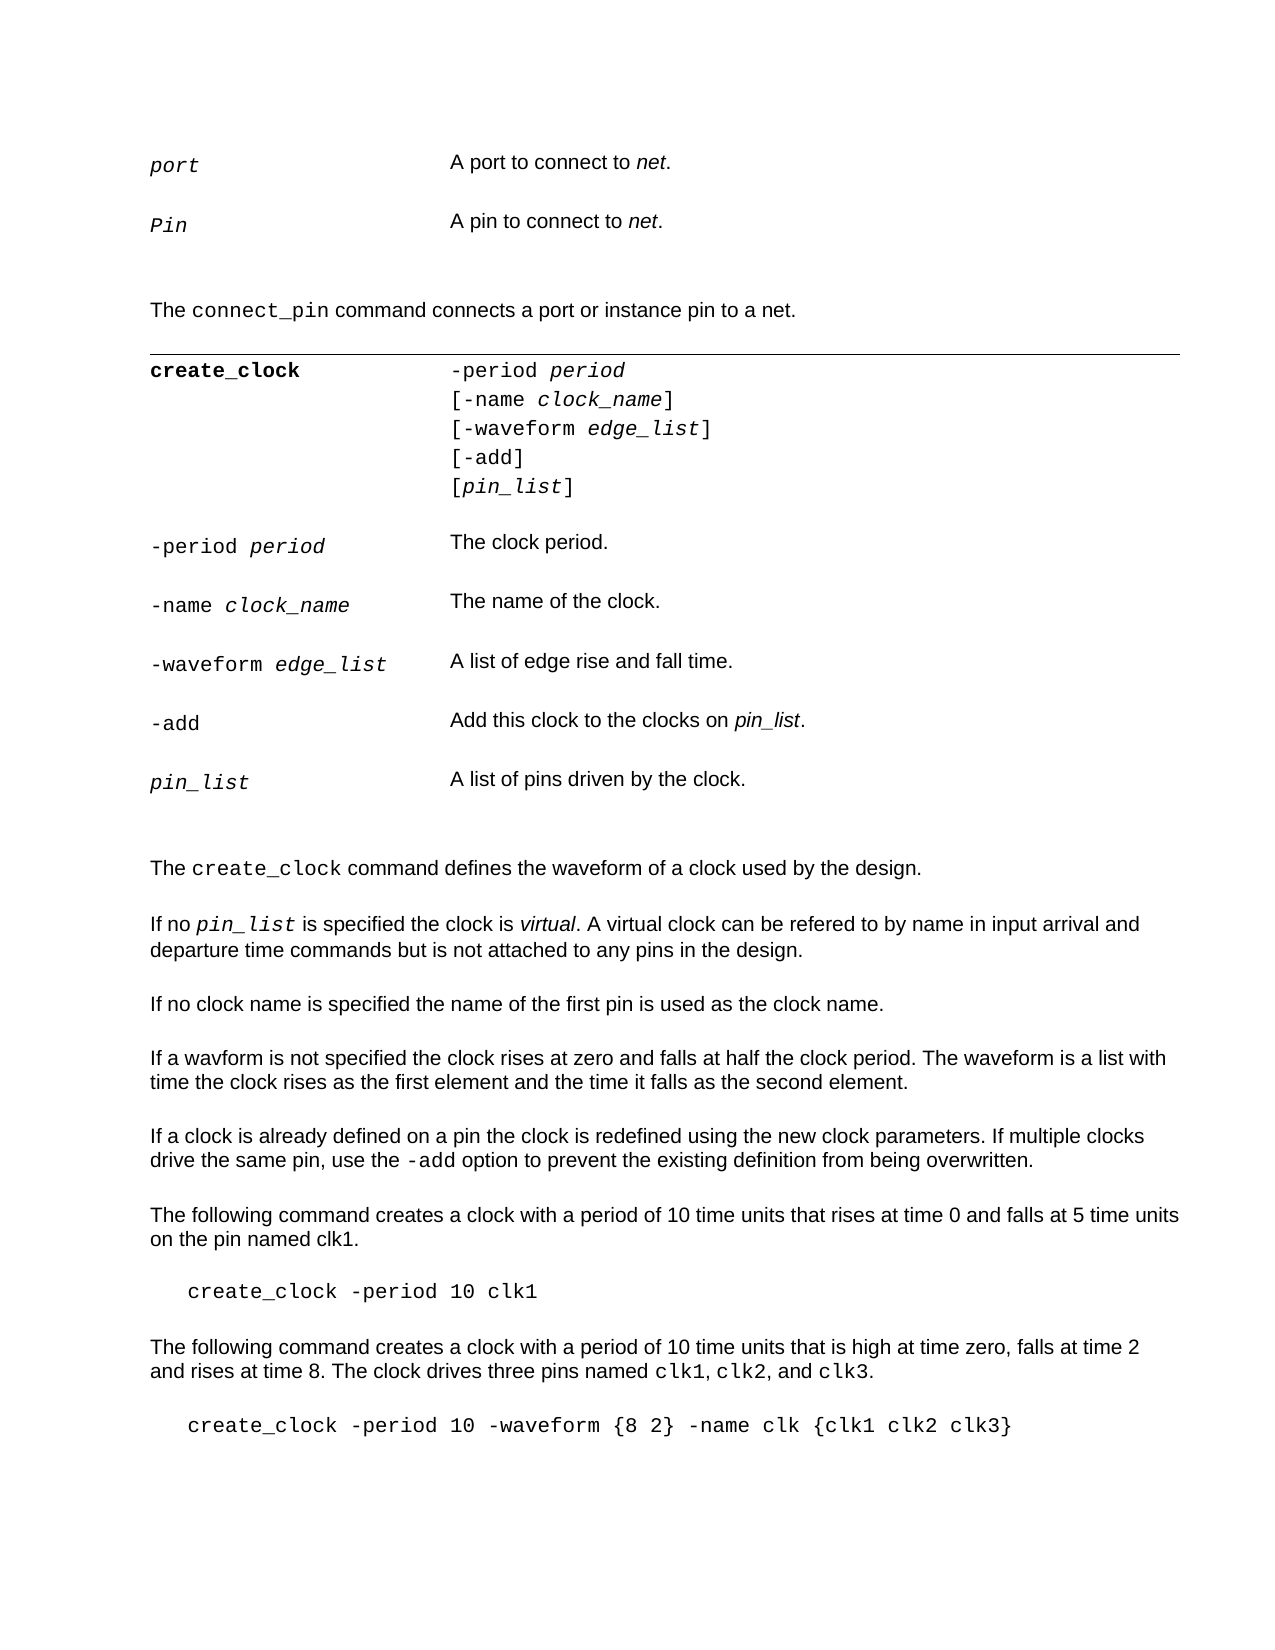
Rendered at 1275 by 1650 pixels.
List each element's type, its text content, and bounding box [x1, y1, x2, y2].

text If no pin_list is specified the clock is virtual. A virtual clock can be refered to by name in input arrival and departure time commands but is not attached to any pins in the design. [150, 912, 1180, 962]
table_cell A pin to connect to net. [450, 209, 1180, 268]
table_header -period period [-name clock_name] [-waveform edge_list] [-add] [pin_list] [450, 355, 1180, 530]
table_header create_clock [150, 355, 450, 530]
table_cell Pin [150, 209, 450, 268]
table_cell -add [150, 708, 450, 767]
table_cell The clock period. [450, 530, 1180, 589]
table_cell A list of pins driven by the clock. [450, 767, 1180, 826]
text If a clock is already defined on a pin the clock is redefined using the new clock parameters. If multiple clocks drive the same pin, use the -add option to prevent the existing definition from being overwritten. [150, 1123, 1180, 1173]
text create_clock -period 10 clk1 [187, 1281, 1180, 1305]
table_cell The name of the clock. [450, 589, 1180, 648]
text create_clock -period 10 -waveform {8 2} -name clk {clk1 clk2 clk3} [187, 1414, 1180, 1438]
table_cell -waveform edge_list [150, 649, 450, 708]
text If a wavform is not specified the clock rises at zero and falls at half the clock period. The waveform is a list with time the clock rises as the first element and the time it falls as the second element. [150, 1046, 1180, 1093]
text The create_clock command defines the waveform of a clock used by the design. [150, 856, 1180, 882]
table_cell -period period [150, 530, 450, 589]
table_cell A list of edge rise and fall time. [450, 649, 1180, 708]
text The following command creates a clock with a period of 10 time units that is high at time zero, falls at time 2 and rises at time 8. The clock drives three pins named clk1, clk2, and clk3. [150, 1335, 1180, 1384]
table_cell -name clock_name [150, 589, 450, 648]
table_cell A port to connect to net. [450, 150, 1180, 209]
table_cell Add this clock to the clocks on pin_list. [450, 708, 1180, 767]
table_cell port [150, 150, 450, 209]
table_cell pin_list [150, 767, 450, 826]
text The following command creates a clock with a period of 10 time units that rises at time 0 and falls at 5 time units on the pin named clk1. [150, 1203, 1180, 1251]
text The connect_pin command connects a port or instance pin to a net. [150, 298, 1180, 324]
text If no clock name is specified the name of the first pin is used as the clock name. [150, 992, 1180, 1016]
